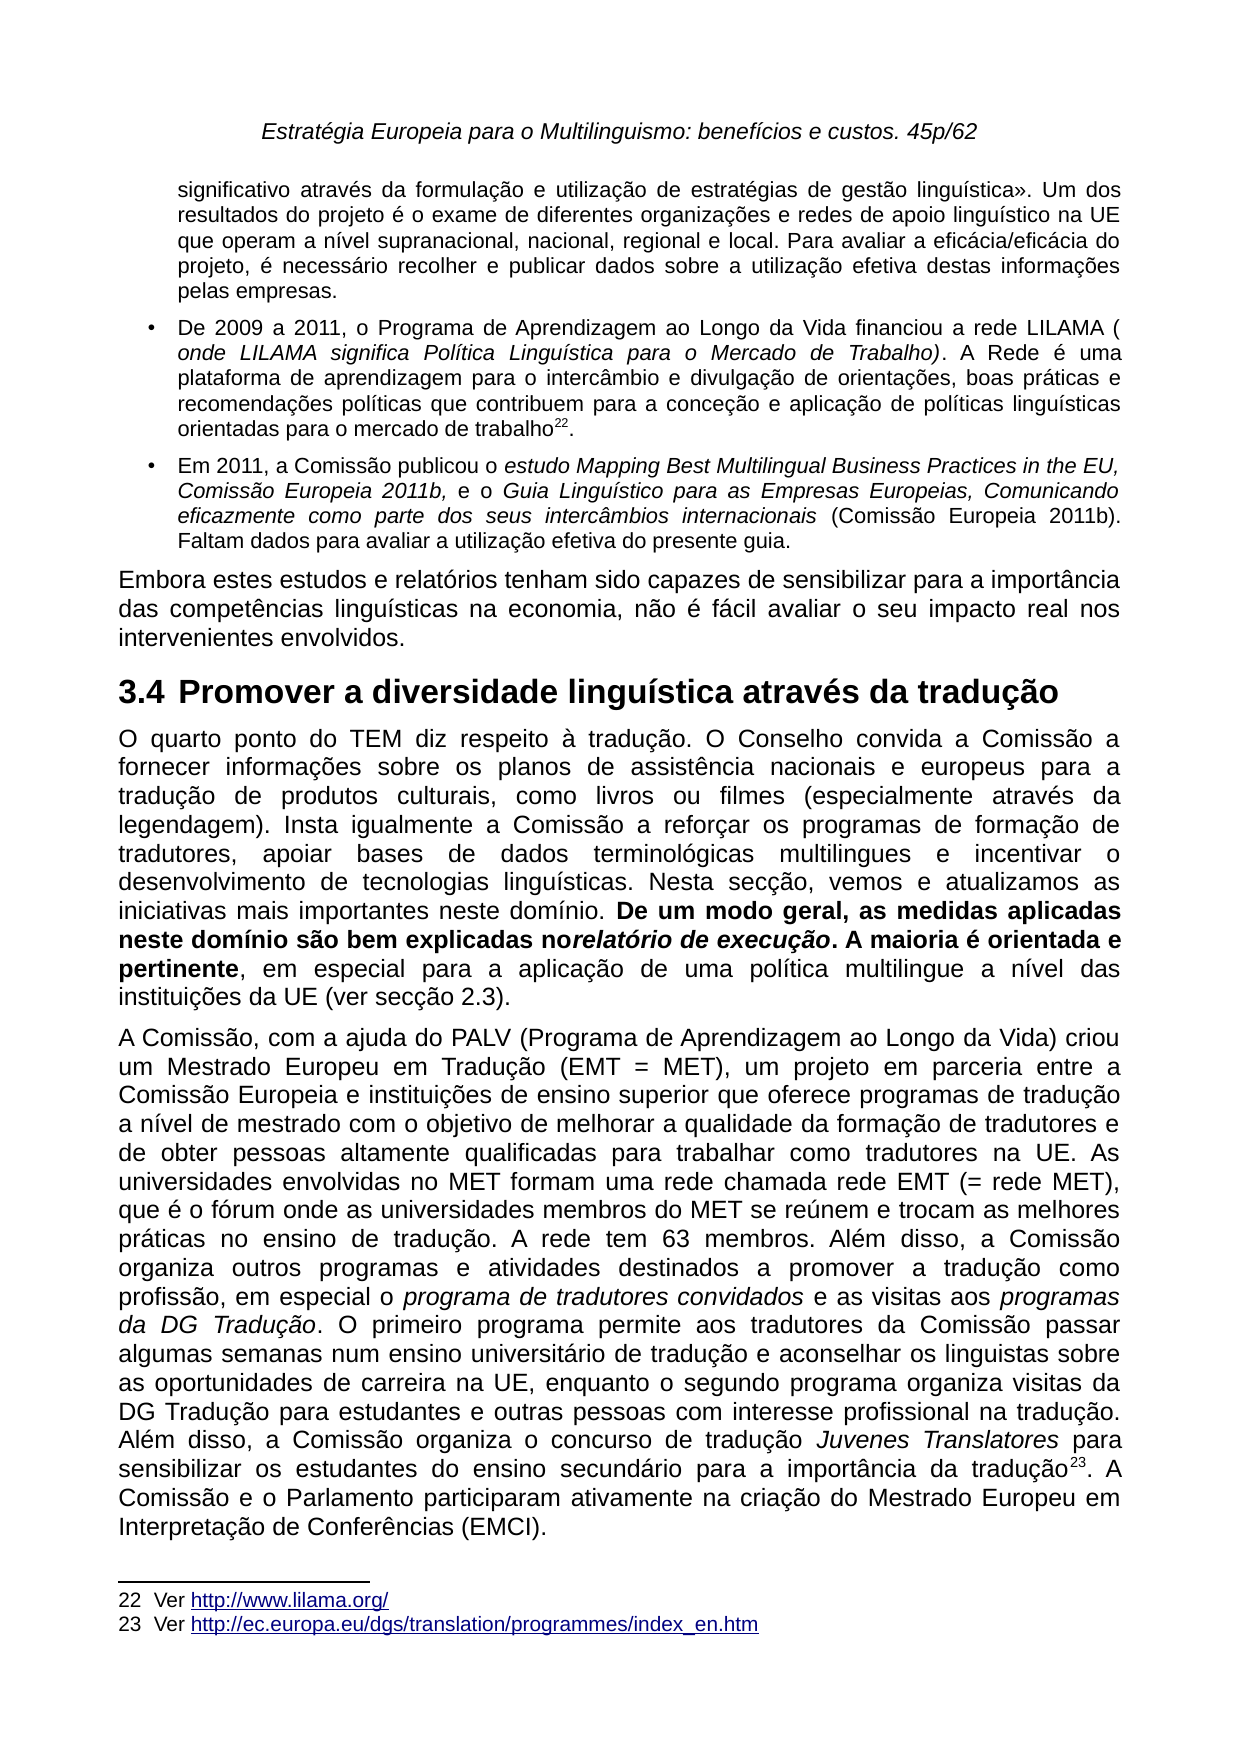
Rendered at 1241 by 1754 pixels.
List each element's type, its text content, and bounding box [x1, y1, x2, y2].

subtitle Promover a diversidade linguística através da tradução [118, 672, 1122, 711]
text O quarto ponto do TEM diz respeito à tradução. O Conselho convida a Comissão a fornecer informações sobre os planos de assistência nacionais e europeus para a tradução de produtos culturais, como livros ou filmes (especialmente através da legendagem). Insta igualmente a Comissão a reforçar os programas de formação de tradutores, apoiar bases de dados terminológicas multilingues e incentivar o desenvolvimento de tecnologias linguísticas. Nesta secção, vemos e atualizamos as iniciativas mais importantes neste domínio. De um modo geral, as medidas aplicadas neste domínio são bem explicadas norelatório de execução. A maioria é orientada e pertinente, em especial para a aplicação de uma política multilingue a nível das instituições da UE (ver secção 2.3). [118, 723, 1122, 1011]
list De 2009 a 2011, o Programa de Aprendizagem ao Longo da Vida financiou a rede LILAMA ( onde LILAMA significa Política Linguística para o Mercado de Trabalho). A Rede é uma plataforma de aprendizagem para o intercâmbio e divulgação de orientações, boas práticas e recomendações políticas que contribuem para a conceção e aplicação de políticas linguísticas orientadas para o mercado de trabalho. [148, 315, 1122, 441]
text Ver http://ec.europa.eu/dgs/translation/programmes/index_en.htm [118, 1612, 1122, 1636]
list significativo através da formulação e utilização de estratégias de gestão linguística». Um dos resultados do projeto é o exame de diferentes organizações e redes de apoio linguístico na UE que operam a nível supranacional, nacional, regional e local. Para avaliar a eficácia/eficácia do projeto, é necessário recolher e publicar dados sobre a utilização efetiva destas informações pelas empresas. [148, 177, 1122, 303]
text Embora estes estudos e relatórios tenham sido capazes de sensibilizar para a importância das competências linguísticas na economia, não é fácil avaliar o seu impacto real nos intervenientes envolvidos. [118, 565, 1122, 652]
list Em 2011, a Comissão publicou o estudo Mapping Best Multilingual Business Practices in the EU, Comissão Europeia 2011b, e o Guia Linguístico para as Empresas Europeias, Comunicando eficazmente como parte dos seus intercâmbios internacionais (Comissão Europeia 2011b). Faltam dados para avaliar a utilização efetiva do presente guia. [148, 453, 1122, 553]
list Ver http://www.lilama.org/ [118, 1588, 1122, 1612]
text A Comissão, com a ajuda do PALV (Programa de Aprendizagem ao Longo da Vida) criou um Mestrado Europeu em Tradução (EMT = MET), um projeto em parceria entre a Comissão Europeia e instituições de ensino superior que oferece programas de tradução a nível de mestrado com o objetivo de melhorar a qualidade da formação de tradutores e de obter pessoas altamente qualificadas para trabalhar como tradutores na UE. As universidades envolvidas no MET formam uma rede chamada rede EMT (= rede MET), que é o fórum onde as universidades membros do MET se reúnem e trocam as melhores práticas no ensino de tradução. A rede tem 63 membros. Além disso, a Comissão organiza outros programas e atividades destinados a promover a tradução como profissão, em especial o programa de tradutores convidados e as visitas aos programas da DG Tradução. O primeiro programa permite aos tradutores da Comissão passar algumas semanas num ensino universitário de tradução e aconselhar os linguistas sobre as oportunidades de carreira na UE, enquanto o segundo programa organiza visitas da DG Tradução para estudantes e outras pessoas com interesse profissional na tradução. Além disso, a Comissão organiza o concurso de tradução Juvenes Translatores para sensibilizar os estudantes do ensino secundário para a importância da tradução. A Comissão e o Parlamento participaram ativamente na criação do Mestrado Europeu em Interpretação de Conferências (EMCI). [118, 1023, 1122, 1540]
